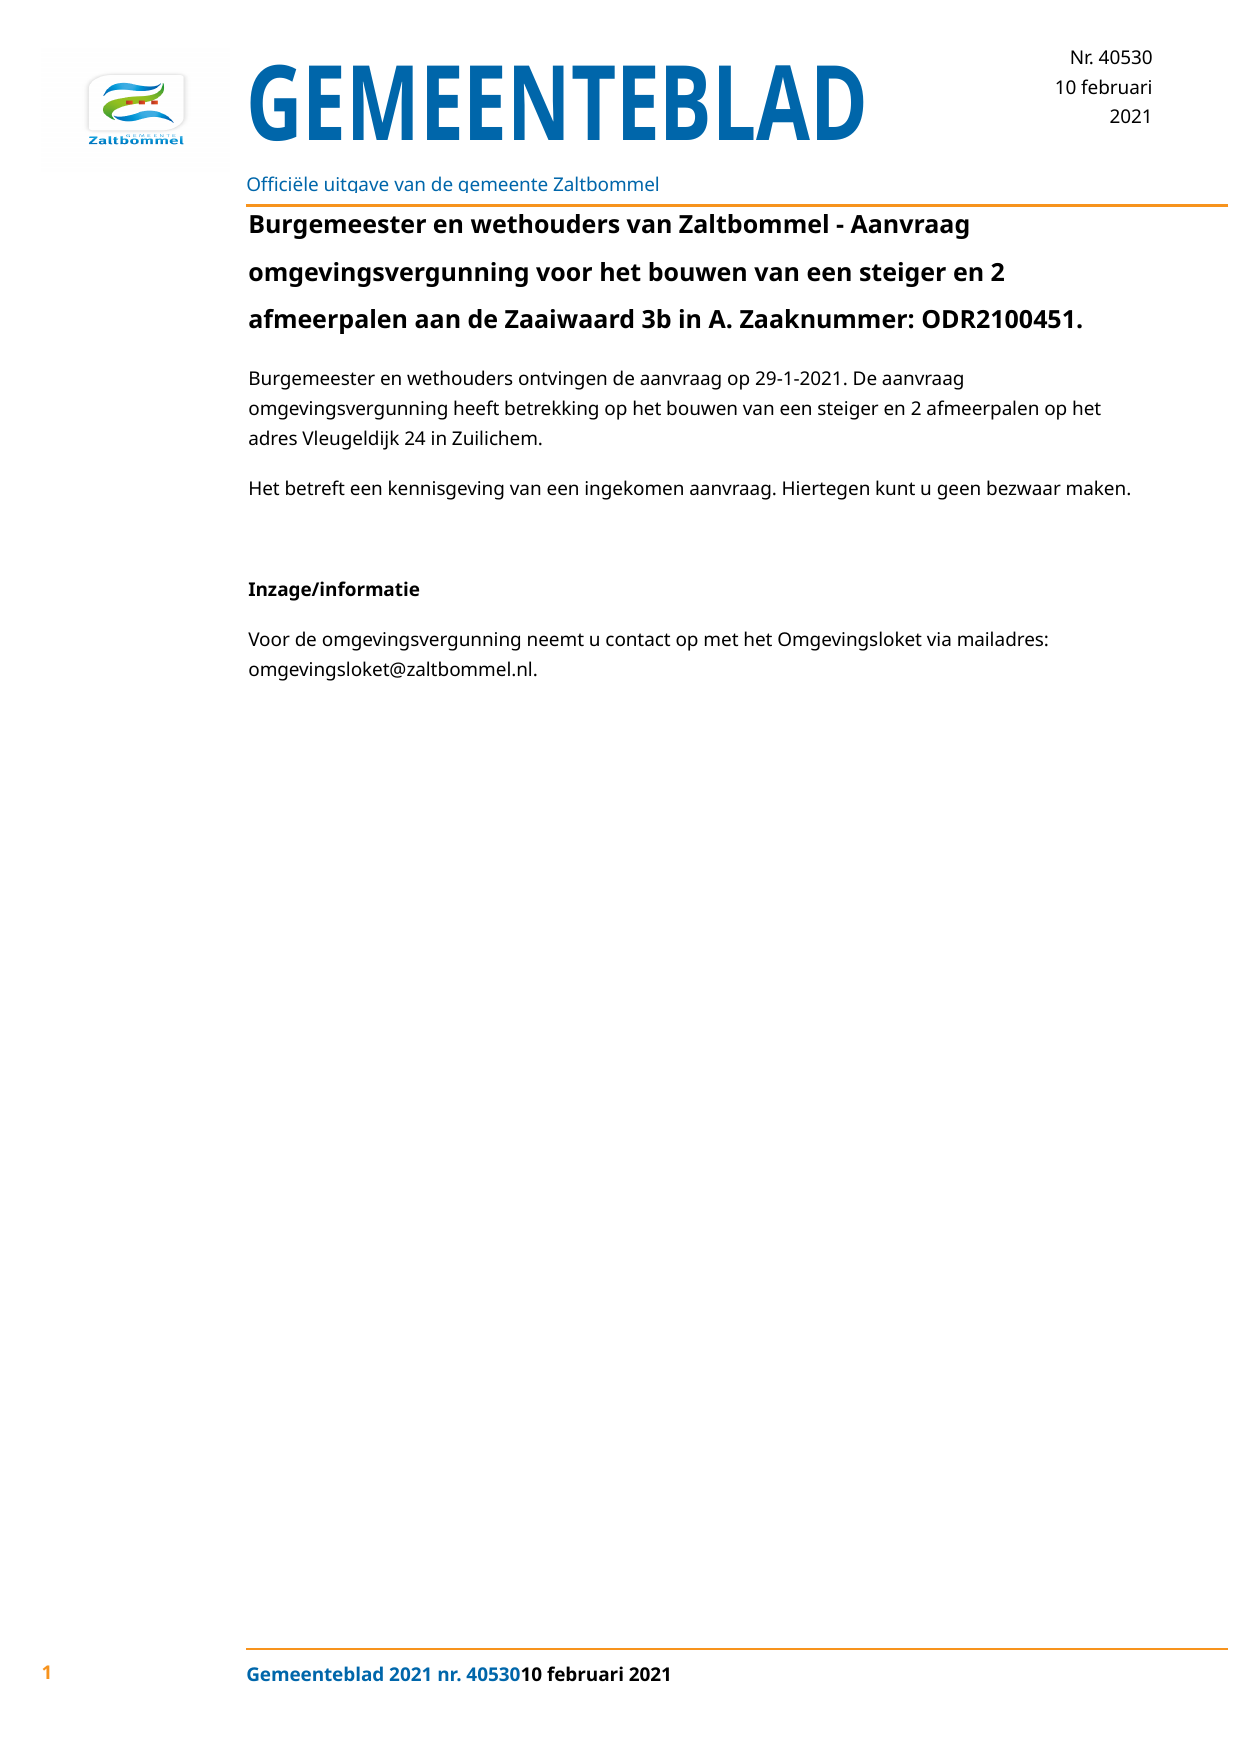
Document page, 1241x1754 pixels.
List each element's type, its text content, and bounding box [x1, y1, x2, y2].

text Voor de omgevingsvergunning neemt u contact op met het Omgevingsloket via mailadres: omgevingsloket@zaltbommel.nl. [248, 626, 1152, 682]
text Burgemeester en wethouders van Zaltbommel - Aanvraag omgevingsvergunning voor het bouwen van een steiger en 2 afmeerpalen aan de Zaaiwaard 3b in A. Zaaknummer: ODR2100451. [248, 207, 1152, 336]
picture [41, 47, 231, 172]
text Burgemeester en wethouders ontvingen de aanvraag op 29-1-2021. De aanvraag omgevingsvergunning heeft betrekking op het bouwen van een steiger en 2 afmeerpalen op het adres Vleugeldijk 24 in Zuilichem. [248, 366, 1152, 450]
text Inzage/informatie [248, 576, 1152, 602]
text Het betreft een kennisgeving van een ingekomen aanvraag. Hiertegen kunt u geen bezwaar maken. [248, 475, 1152, 501]
